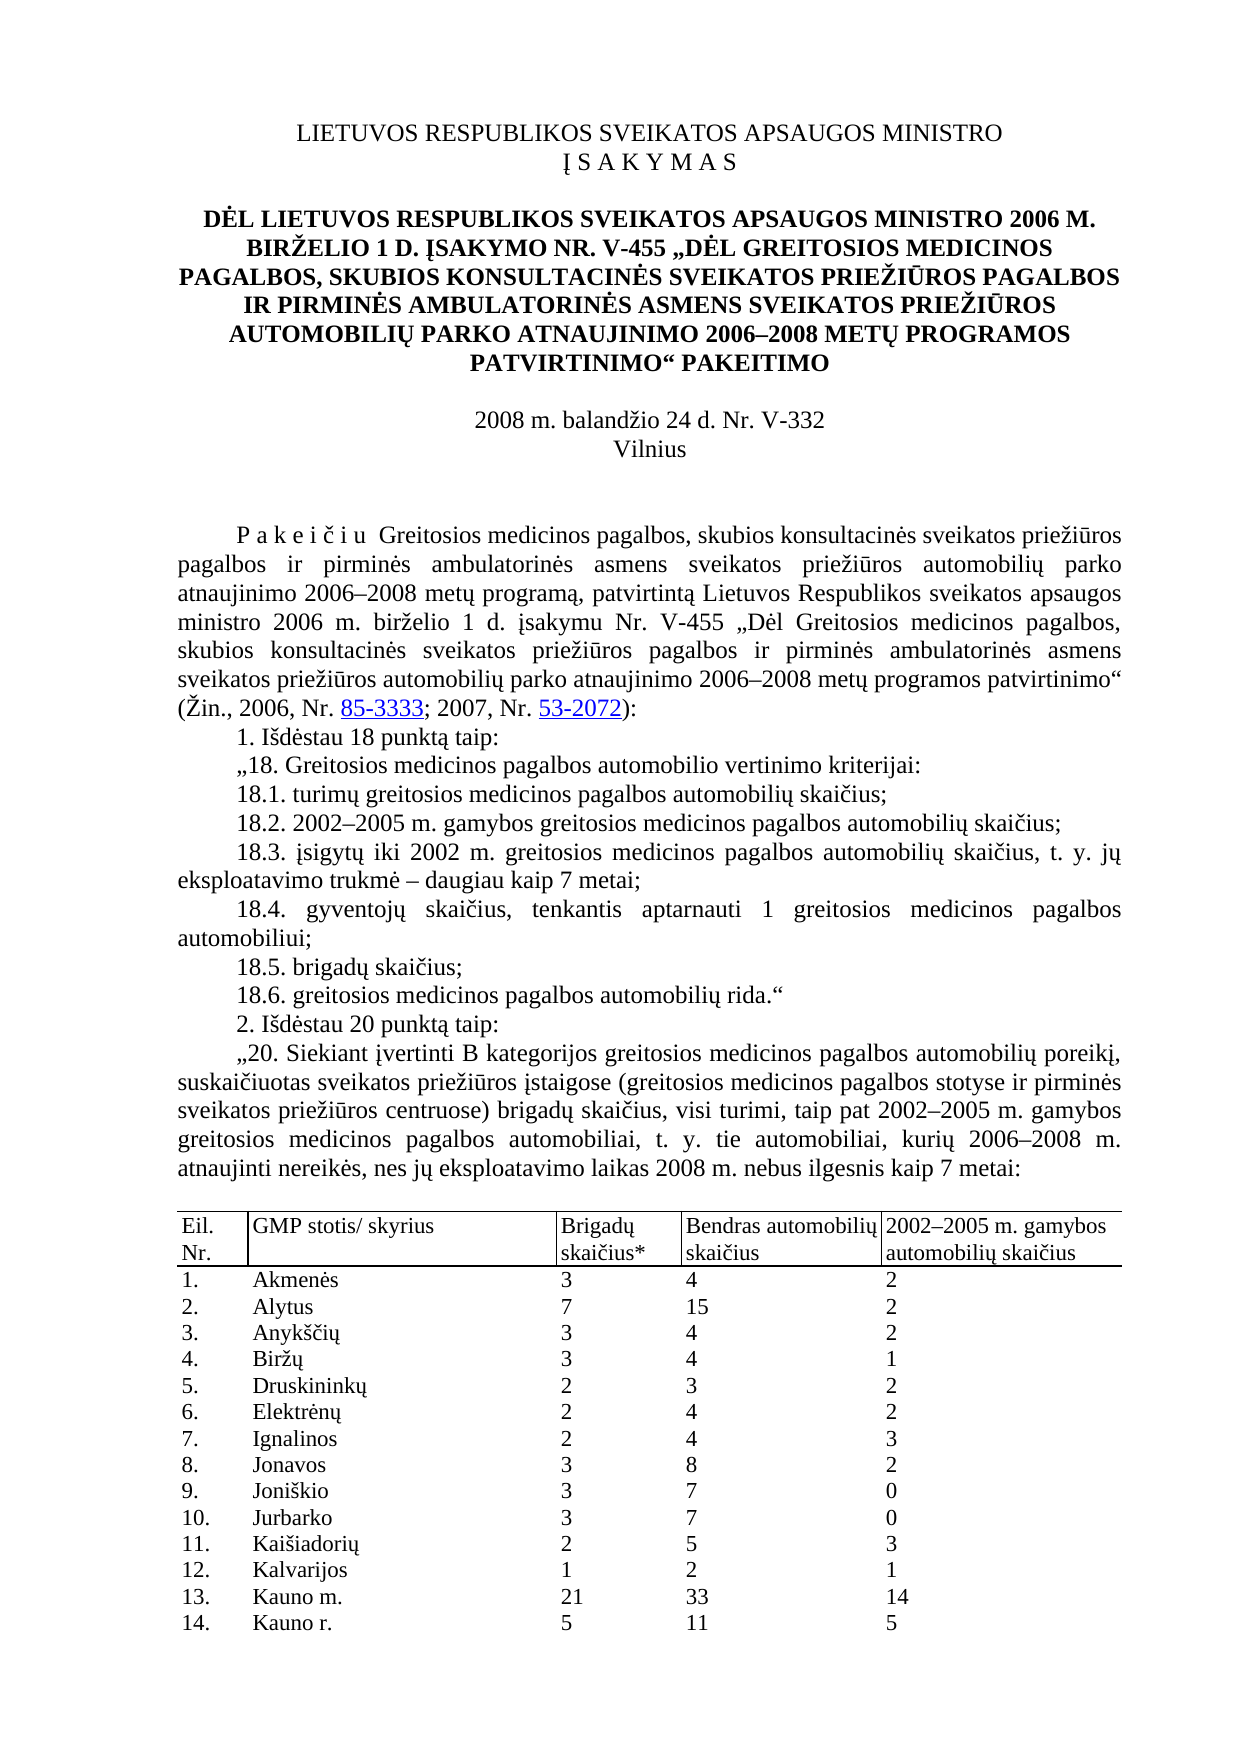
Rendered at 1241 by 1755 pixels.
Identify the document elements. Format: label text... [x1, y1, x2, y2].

table_cell 4 [681, 1346, 686, 1372]
text 2. Išdėstau 20 punktą taip: [177, 1009, 1122, 1038]
table_cell 2 [1118, 1398, 1122, 1424]
table_cell 8. [244, 1451, 248, 1477]
text 18.5. brigadų skaičius; [177, 952, 1122, 981]
table_cell 1 [881, 1346, 886, 1372]
table_cell 4. [177, 1346, 181, 1372]
table_cell 4 [877, 1267, 881, 1293]
table_cell 0 [1118, 1477, 1122, 1504]
table_cell 3 [881, 1530, 886, 1556]
table_cell 4 [877, 1425, 881, 1451]
table_cell 3 [677, 1319, 681, 1346]
table_cell 33 [877, 1583, 881, 1609]
table_cell 7. [177, 1425, 181, 1451]
table_cell 5 [877, 1530, 881, 1556]
table_cell 3 [677, 1267, 681, 1293]
table_cell 5. [244, 1372, 248, 1398]
table_cell 4. [244, 1346, 248, 1372]
table_cell 21 [677, 1583, 681, 1609]
table_cell 5. [177, 1372, 181, 1398]
table_cell 15 [681, 1293, 686, 1319]
text 2008 m. balandžio 24 d. Nr. V-332 [177, 406, 1122, 434]
table_cell 7 [681, 1477, 686, 1504]
table_cell 33 [681, 1583, 686, 1609]
table_cell 3 [677, 1451, 681, 1477]
table_cell 21 [556, 1583, 561, 1609]
table_cell 3 [556, 1477, 561, 1504]
text 18.6. greitosios medicinos pagalbos automobilių rida.“ [177, 981, 1122, 1009]
table_cell 1 [881, 1556, 886, 1583]
table_cell 8 [681, 1451, 686, 1477]
table_cell 3. [244, 1319, 248, 1346]
table_cell 4 [681, 1425, 686, 1451]
table_cell 3 [556, 1504, 561, 1530]
table_cell 2 [556, 1425, 561, 1451]
table_cell 2 [1118, 1293, 1122, 1319]
table_cell 10. [244, 1504, 248, 1530]
table_cell 2 [681, 1556, 686, 1583]
table_cell 7 [681, 1504, 686, 1530]
text LIETUVOS RESPUBLIKOS SVEIKATOS APSAUGOS MINISTRO [177, 118, 1122, 147]
table_cell 15 [877, 1293, 881, 1319]
table_cell 7 [877, 1504, 881, 1530]
table_cell 4 [681, 1398, 686, 1424]
table_cell 5 [681, 1530, 686, 1556]
table_cell 3 [681, 1372, 686, 1398]
table_cell 6. [244, 1398, 248, 1424]
table_cell 3 [1118, 1425, 1122, 1451]
table_cell Biržų [552, 1346, 556, 1372]
text 18.4. gyventojų skaičius, tenkantis aptarnauti 1 greitosios medicinos pagalbos automobiliui; [177, 894, 1122, 952]
table_cell 2 [556, 1530, 561, 1556]
table_cell 2 [1118, 1372, 1122, 1398]
table_cell 2 [677, 1398, 681, 1424]
text Pakeičiu Greitosios medicinos pagalbos, skubios konsultacinės sveikatos priežiūros pagalbos ir pirminės ambulatorinės asmens sveikatos priežiūros automobilių parko atnaujinimo 2006–2008 metų programą, patvirtintą Lietuvos Respublikos sveikatos apsaugos ministro 2006 m. birželio 1 d. įsakymu Nr. V-455 „Dėl Greitosios medicinos pagalbos, skubios konsultacinės sveikatos priežiūros pagalbos ir pirminės ambulatorinės asmens sveikatos priežiūros automobilių parko atnaujinimo 2006–2008 metų programos patvirtinimo“ (Žin., 2006, Nr. 85-3333; 2007, Nr. 53-2072): [177, 521, 1122, 722]
table_cell 2 [881, 1293, 886, 1319]
table_cell 9. [177, 1477, 181, 1504]
text 18.3. įsigytų iki 2002 m. greitosios medicinos pagalbos automobilių skaičius, t. y. jų eksploatavimo trukmė – daugiau kaip 7 metai; [177, 837, 1122, 894]
table_cell 2 [556, 1398, 561, 1424]
table_cell 13. [177, 1583, 181, 1609]
table_cell 3 [556, 1267, 561, 1293]
text 18.2. 2002–2005 m. gamybos greitosios medicinos pagalbos automobilių skaičius; [177, 808, 1122, 837]
table_cell 4 [681, 1319, 686, 1346]
table_cell 2 [881, 1267, 886, 1293]
table_cell 2 [881, 1398, 886, 1424]
table_cell 2. [177, 1293, 181, 1319]
table_header GMP stotis/ skyrius [249, 1212, 556, 1265]
table_cell 3 [556, 1346, 561, 1372]
table_cell 12. [244, 1556, 248, 1583]
table_cell 14 [881, 1583, 886, 1609]
table_cell 10. [177, 1504, 181, 1530]
text ĮSAKYMAS [177, 147, 1122, 176]
table_cell 4 [877, 1319, 881, 1346]
table_cell 3 [1118, 1530, 1122, 1556]
table_cell 11. [177, 1530, 181, 1556]
table_cell 2 [556, 1372, 561, 1398]
table_cell 2 [877, 1556, 881, 1583]
table_cell 3 [877, 1372, 881, 1398]
table_cell 2 [677, 1425, 681, 1451]
table_cell 3 [677, 1477, 681, 1504]
text „18. Greitosios medicinos pagalbos automobilio vertinimo kriterijai: [177, 751, 1122, 779]
table_cell 0 [881, 1504, 886, 1530]
table_cell 8 [877, 1451, 881, 1477]
table_cell 2 [881, 1319, 886, 1346]
table_cell 6. [177, 1398, 181, 1424]
table_cell 7 [677, 1293, 681, 1319]
table_cell 2 [677, 1372, 681, 1398]
table_cell 14. [244, 1609, 248, 1635]
table_cell 13. [244, 1583, 248, 1609]
table_cell 1 [1118, 1556, 1122, 1583]
table_cell 2 [1118, 1451, 1122, 1477]
table_cell 7 [877, 1477, 881, 1504]
table_cell 3 [881, 1425, 886, 1451]
table_cell 11. [244, 1530, 248, 1556]
table_cell 4 [877, 1346, 881, 1372]
table_cell 5 [1118, 1609, 1122, 1635]
table_cell 3 [677, 1346, 681, 1372]
table_cell 4 [681, 1267, 686, 1293]
text 1. Išdėstau 18 punktą taip: [177, 722, 1122, 751]
table_cell 7 [556, 1293, 561, 1319]
table_cell 1 [677, 1556, 681, 1583]
table_cell 1 [1118, 1346, 1122, 1372]
table_cell 3 [677, 1504, 681, 1530]
table_cell 2 [881, 1451, 886, 1477]
table_header Eil. Nr. [177, 1212, 181, 1265]
table_cell 11 [681, 1609, 686, 1635]
table_cell 8. [177, 1451, 181, 1477]
text DĖL LIETUVOS RESPUBLIKOS SVEIKATOS APSAUGOS MINISTRO 2006 M. BIRŽELIO 1 D. ĮSAKYMO NR. V-455 „DĖL GREITOSIOS MEDICINOS PAGALBOS, SKUBIOS KONSULTACINĖS SVEIKATOS PRIEŽIŪROS PAGALBOS IR PIRMINĖS AMBULATORINĖS ASMENS SVEIKATOS PRIEŽIŪROS AUTOMOBILIŲ PARKO ATNAUJINIMO 2006–2008 METŲ PROGRAMOS PATVIRTINIMO“ PAKEITIMO [177, 204, 1122, 377]
table_cell 2 [1118, 1267, 1122, 1293]
table_cell 9. [244, 1477, 248, 1504]
table_cell 2 [677, 1530, 681, 1556]
table_cell 2 [881, 1372, 886, 1398]
table_cell 11 [877, 1609, 881, 1635]
text 18.1. turimų greitosios medicinos pagalbos automobilių skaičius; [177, 779, 1122, 808]
table_cell Biržų [248, 1346, 252, 1372]
text „20. Siekiant įvertinti B kategorijos greitosios medicinos pagalbos automobilių poreikį, suskaičiuotas sveikatos priežiūros įstaigose (greitosios medicinos pagalbos stotyse ir pirminės sveikatos priežiūros centruose) brigadų skaičius, visi turimi, taip pat 2002–2005 m. gamybos greitosios medicinos pagalbos automobiliai, t. y. tie automobiliai, kurių 2006–2008 m. atnaujinti nereikės, nes jų eksploatavimo laikas 2008 m. nebus ilgesnis kaip 7 metai: [177, 1038, 1122, 1182]
table_cell 1. [177, 1267, 181, 1293]
table_cell 14. [177, 1609, 181, 1635]
table_cell 5 [677, 1609, 681, 1635]
table_cell 3. [177, 1319, 181, 1346]
table_cell 3 [556, 1319, 561, 1346]
table_cell 2. [244, 1293, 248, 1319]
table_cell 3 [556, 1451, 561, 1477]
table_cell 12. [177, 1556, 181, 1583]
table_cell 1. [244, 1267, 248, 1293]
table_cell 5 [556, 1609, 561, 1635]
table_cell 5 [881, 1609, 886, 1635]
table_cell 0 [1118, 1504, 1122, 1530]
table_cell 14 [1118, 1583, 1122, 1609]
table_cell 4 [877, 1398, 881, 1424]
table_cell 1 [556, 1556, 561, 1583]
table_cell 0 [881, 1477, 886, 1504]
text Vilnius [177, 434, 1122, 463]
table_cell 7. [244, 1425, 248, 1451]
table_cell 2 [1118, 1319, 1122, 1346]
